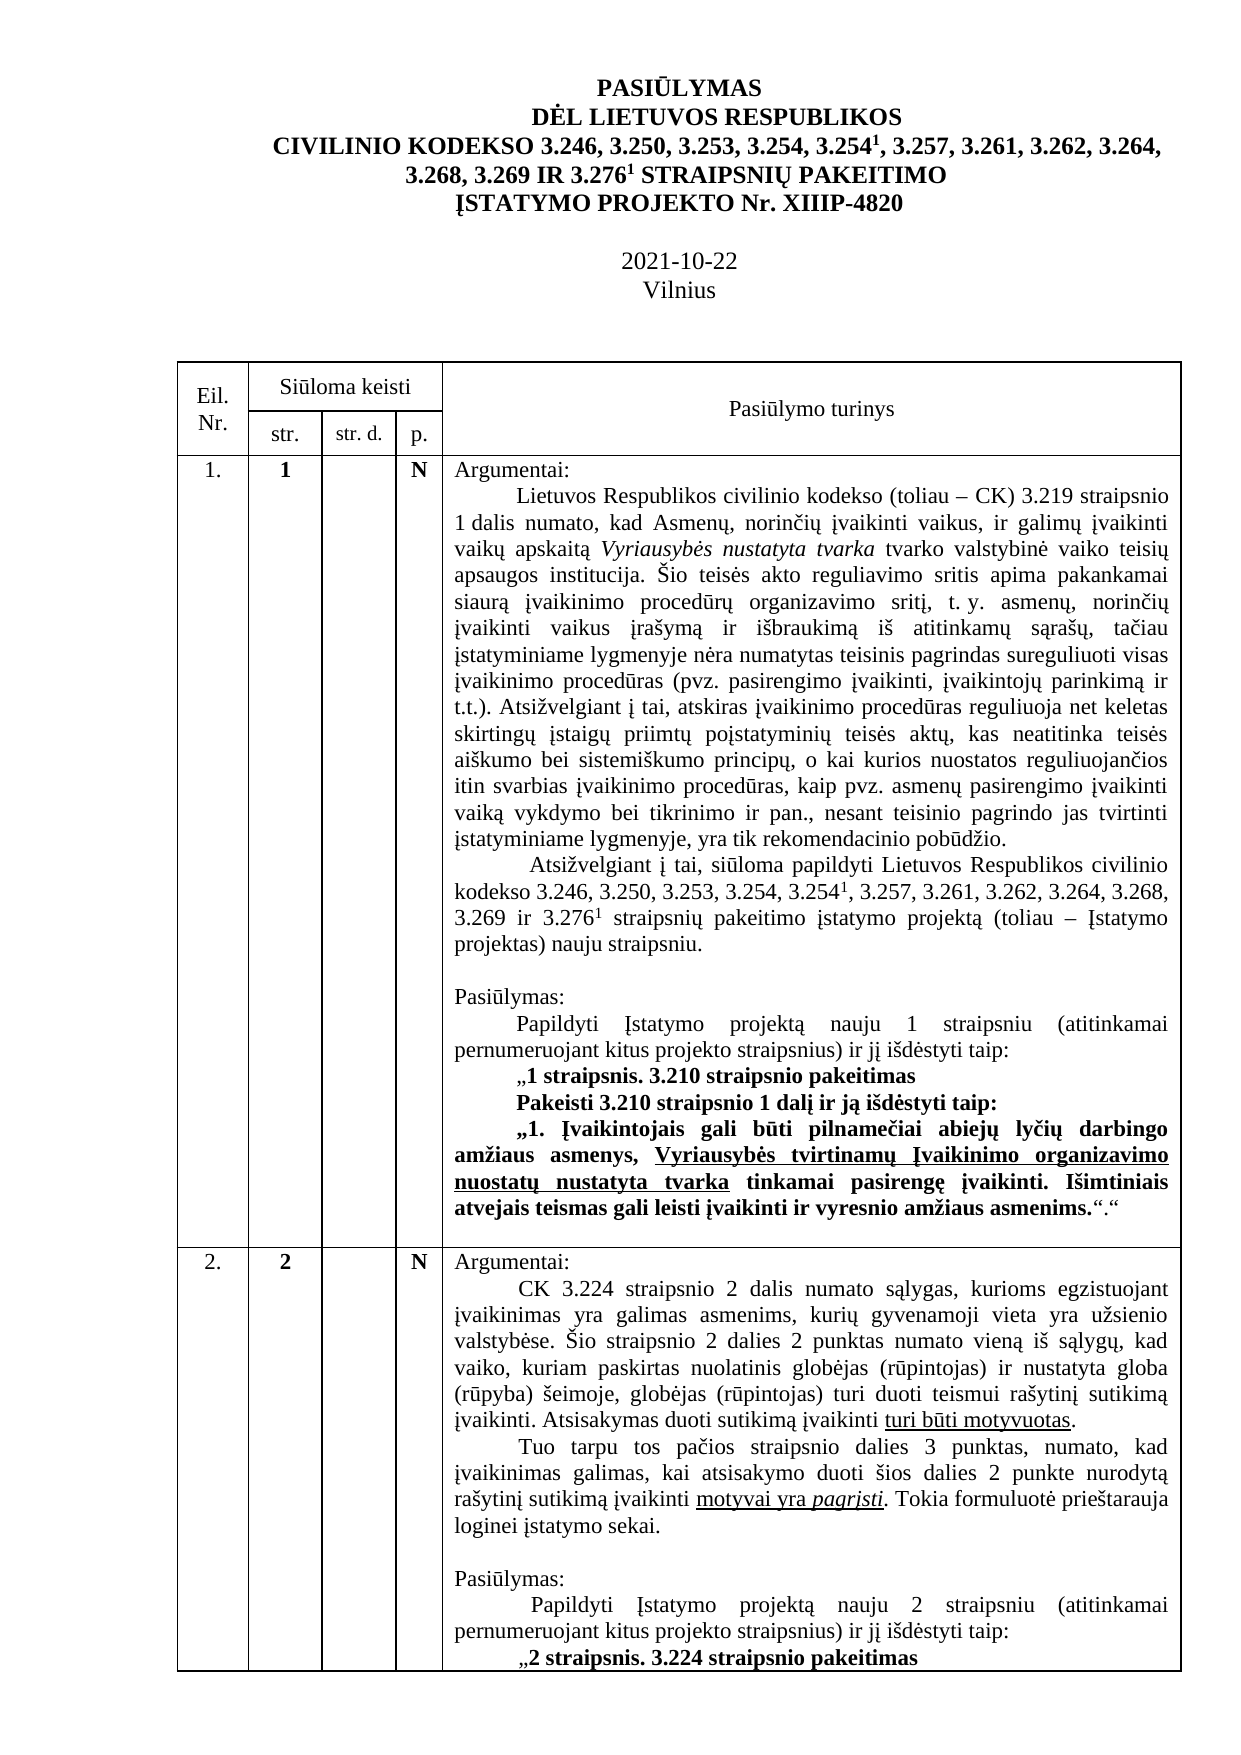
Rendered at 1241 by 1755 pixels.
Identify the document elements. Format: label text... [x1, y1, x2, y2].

table_cell N [397, 1248, 442, 1670]
table_cell 2 [249, 1248, 321, 1670]
text PASIŪLYMAS [177, 73, 1181, 102]
text 2021-10-22 [177, 246, 1181, 275]
table_cell str. d. [323, 412, 395, 454]
table_cell 2. [178, 1248, 248, 1670]
text ĮSTATYMO PROJEKTO Nr. XIIIP-4820 [177, 188, 1181, 217]
table_cell N [397, 456, 442, 1247]
text Vilnius [177, 275, 1181, 303]
table_header Siūloma keisti [249, 363, 442, 410]
text CIVILINIO KODEKSO 3.246, 3.250, 3.253, 3.254, 3.2541, 3.257, 3.261, 3.262, 3.264, 3.268, 3.269 IR 3.2761 STRAIPSNIŲ PAKEITIMO [177, 131, 1181, 188]
table_cell 1 [249, 456, 321, 1247]
table_header Pasiūlymo turinys [443, 363, 1180, 454]
text DĖL LIETUVOS RESPUBLIKOS [177, 102, 1181, 131]
table_cell str. [249, 412, 321, 454]
table_cell [323, 456, 395, 1247]
table_cell Argumentai: CK 3.224 straipsnio 2 dalis numato sąlygas, kurioms egzistuojant įvaikinimas yra galimas asmenims, kurių gyvenamoji vieta yra užsienio valstybėse. Šio straipsnio 2 dalies 2 punktas numato vieną iš sąlygų, kad vaiko, kuriam paskirtas nuolatinis globėjas (rūpintojas) ir nustatyta globa (rūpyba) šeimoje, globėjas (rūpintojas) turi duoti teismui rašytinį sutikimą įvaikinti. Atsisakymas duoti sutikimą įvaikinti turi būti motyvuotas. Tuo tarpu tos pačios straipsnio dalies 3 punktas, numato, kad įvaikinimas galimas, kai atsisakymo duoti šios dalies 2 punkte nurodytą rašytinį sutikimą įvaikinti motyvai yra pagrįsti. Tokia formuluotė prieštarauja loginei įstatymo sekai. Pasiūlymas: Papildyti Įstatymo projektą nauju 2 straipsniu (atitinkamai pernumeruojant kitus projekto straipsnius) ir jį išdėstyti taip: „2 straipsnis. 3.224 straipsnio pakeitimas [443, 1248, 1180, 1670]
table_cell p. [397, 412, 442, 454]
table_cell Argumentai: Lietuvos Respublikos civilinio kodekso (toliau – CK) 3.219 straipsnio 1 dalis numato, kad Asmenų, norinčių įvaikinti vaikus, ir galimų įvaikinti vaikų apskaitą Vyriausybės nustatyta tvarka tvarko valstybinė vaiko teisių apsaugos institucija. Šio teisės akto reguliavimo sritis apima pakankamai siaurą įvaikinimo procedūrų organizavimo sritį, t. y. asmenų, norinčių įvaikinti vaikus įrašymą ir išbraukimą iš atitinkamų sąrašų, tačiau įstatyminiame lygmenyje nėra numatytas teisinis pagrindas sureguliuoti visas įvaikinimo procedūras (pvz. pasirengimo įvaikinti, įvaikintojų parinkimą ir t.t.). Atsižvelgiant į tai, atskiras įvaikinimo procedūras reguliuoja net keletas skirtingų įstaigų priimtų poįstatyminių teisės aktų, kas neatitinka teisės aiškumo bei sistemiškumo principų, o kai kurios nuostatos reguliuojančios itin svarbias įvaikinimo procedūras, kaip pvz. asmenų pasirengimo įvaikinti vaiką vykdymo bei tikrinimo ir pan., nesant teisinio pagrindo jas tvirtinti įstatyminiame lygmenyje, yra tik rekomendacinio pobūdžio. Atsižvelgiant į tai, siūloma papildyti Lietuvos Respublikos civilinio kodekso 3.246, 3.250, 3.253, 3.254, 3.2541, 3.257, 3.261, 3.262, 3.264, 3.268, 3.269 ir 3.2761 straipsnių pakeitimo įstatymo projektą (toliau – Įstatymo projektas) nauju straipsniu. Pasiūlymas: Papildyti Įstatymo projektą nauju 1 straipsniu (atitinkamai pernumeruojant kitus projekto straipsnius) ir jį išdėstyti taip: „1 straipsnis. 3.210 straipsnio pakeitimas Pakeisti 3.210 straipsnio 1 dalį ir ją išdėstyti taip: „1. Įvaikintojais gali būti pilnamečiai abiejų lyčių darbingo amžiaus asmenys, Vyriausybės tvirtinamų Įvaikinimo organizavimo nuostatų nustatyta tvarka tinkamai pasirengę įvaikinti. Išimtiniais atvejais teismas gali leisti įvaikinti ir vyresnio amžiaus asmenims.“.“ [443, 456, 1180, 1247]
table_cell [323, 1248, 395, 1670]
table_header Eil. Nr. [178, 363, 248, 454]
table_cell 1. [178, 456, 248, 1247]
